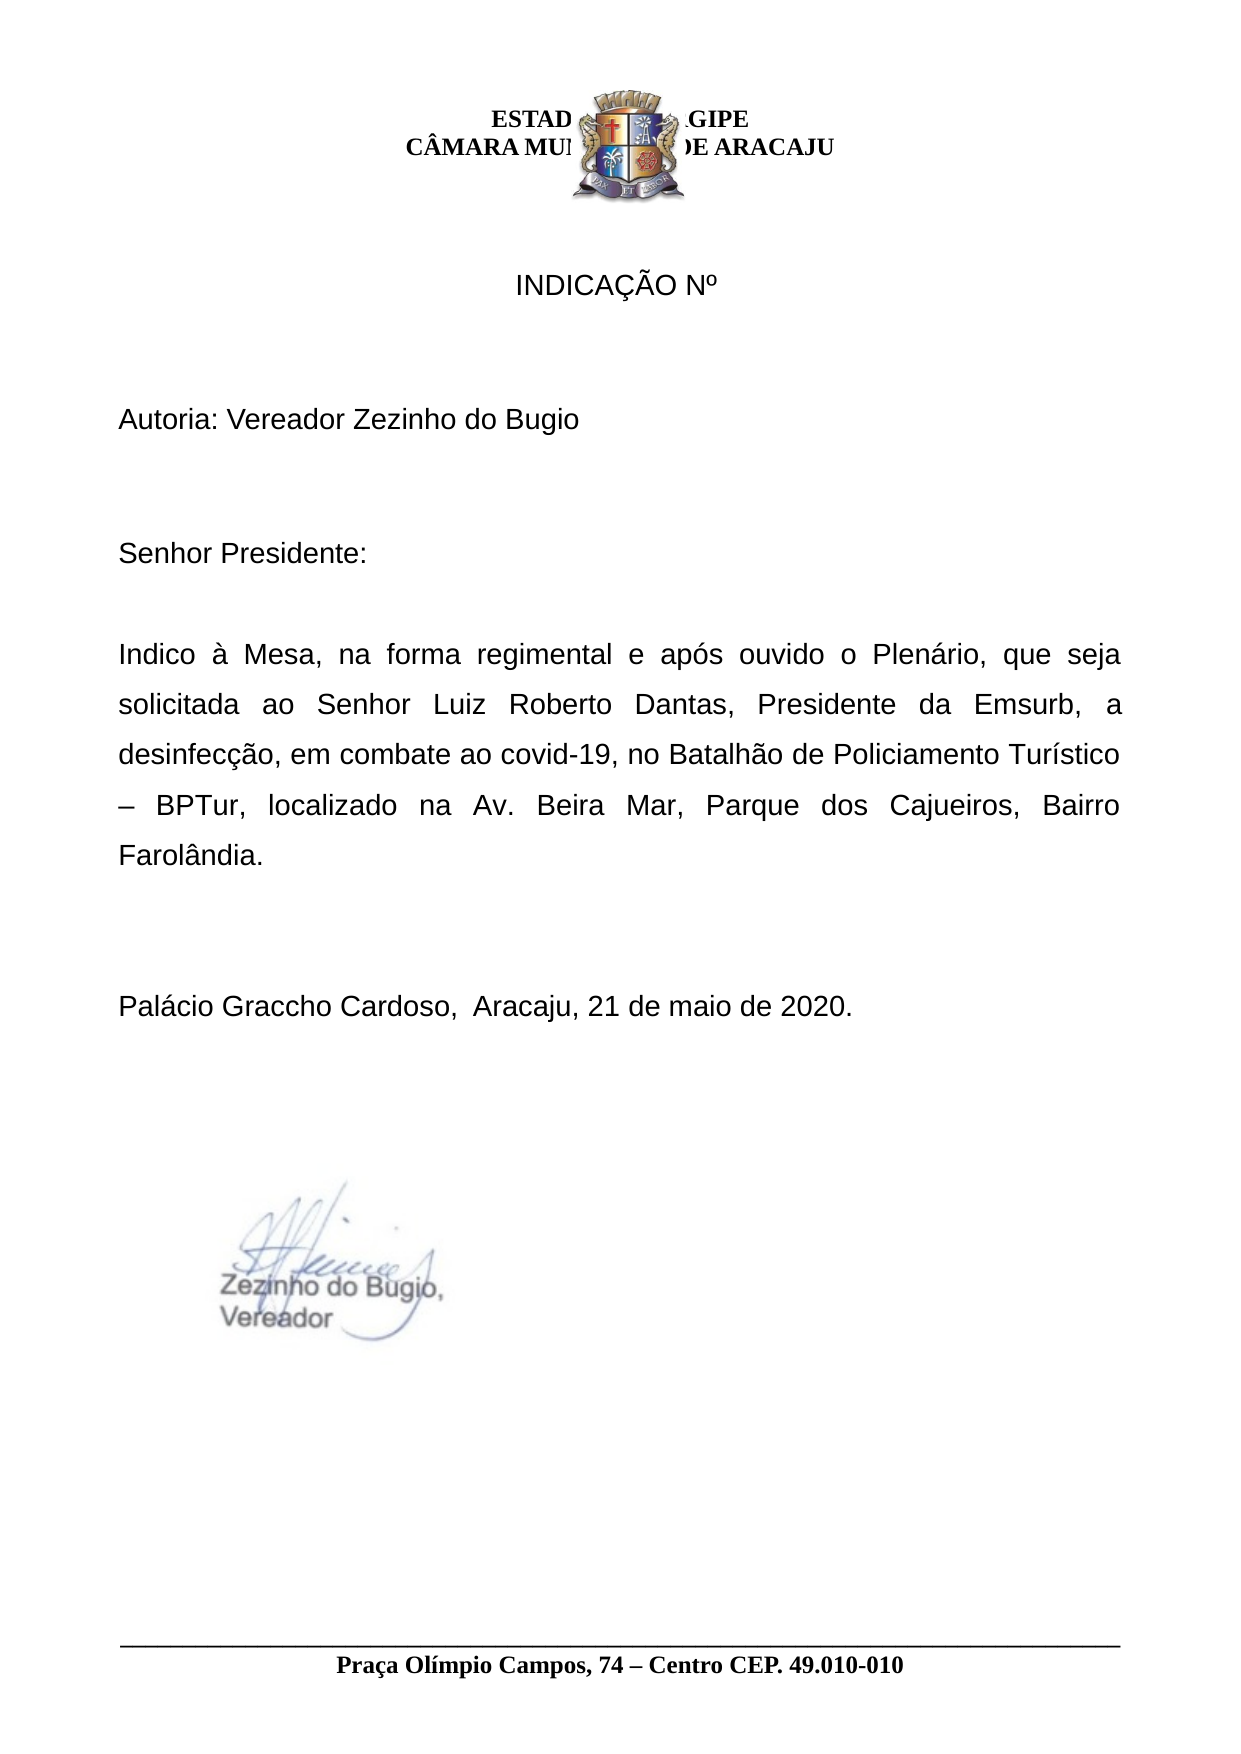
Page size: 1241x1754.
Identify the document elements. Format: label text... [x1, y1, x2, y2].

text Autoria: Vereador Zezinho do Bugio [118, 402, 1122, 436]
text INDICAÇÃO Nº [118, 268, 1122, 301]
text Indico à Mesa, na forma regimental e após ouvido o Plenário, que seja solicitada ao Senhor Luiz Roberto Dantas, Presidente da Emsurb, a desinfecção, em combate ao covid-19, no Batalhão de Policiamento Turístico – BPTur, localizado na Av. Beira Mar, Parque dos Cajueiros, Bairro Farolândia. [118, 637, 1122, 872]
text Palácio Graccho Cardoso, Aracaju, 21 de maio de 2020. [118, 989, 1122, 1022]
text Senhor Presidente: [118, 536, 1122, 570]
